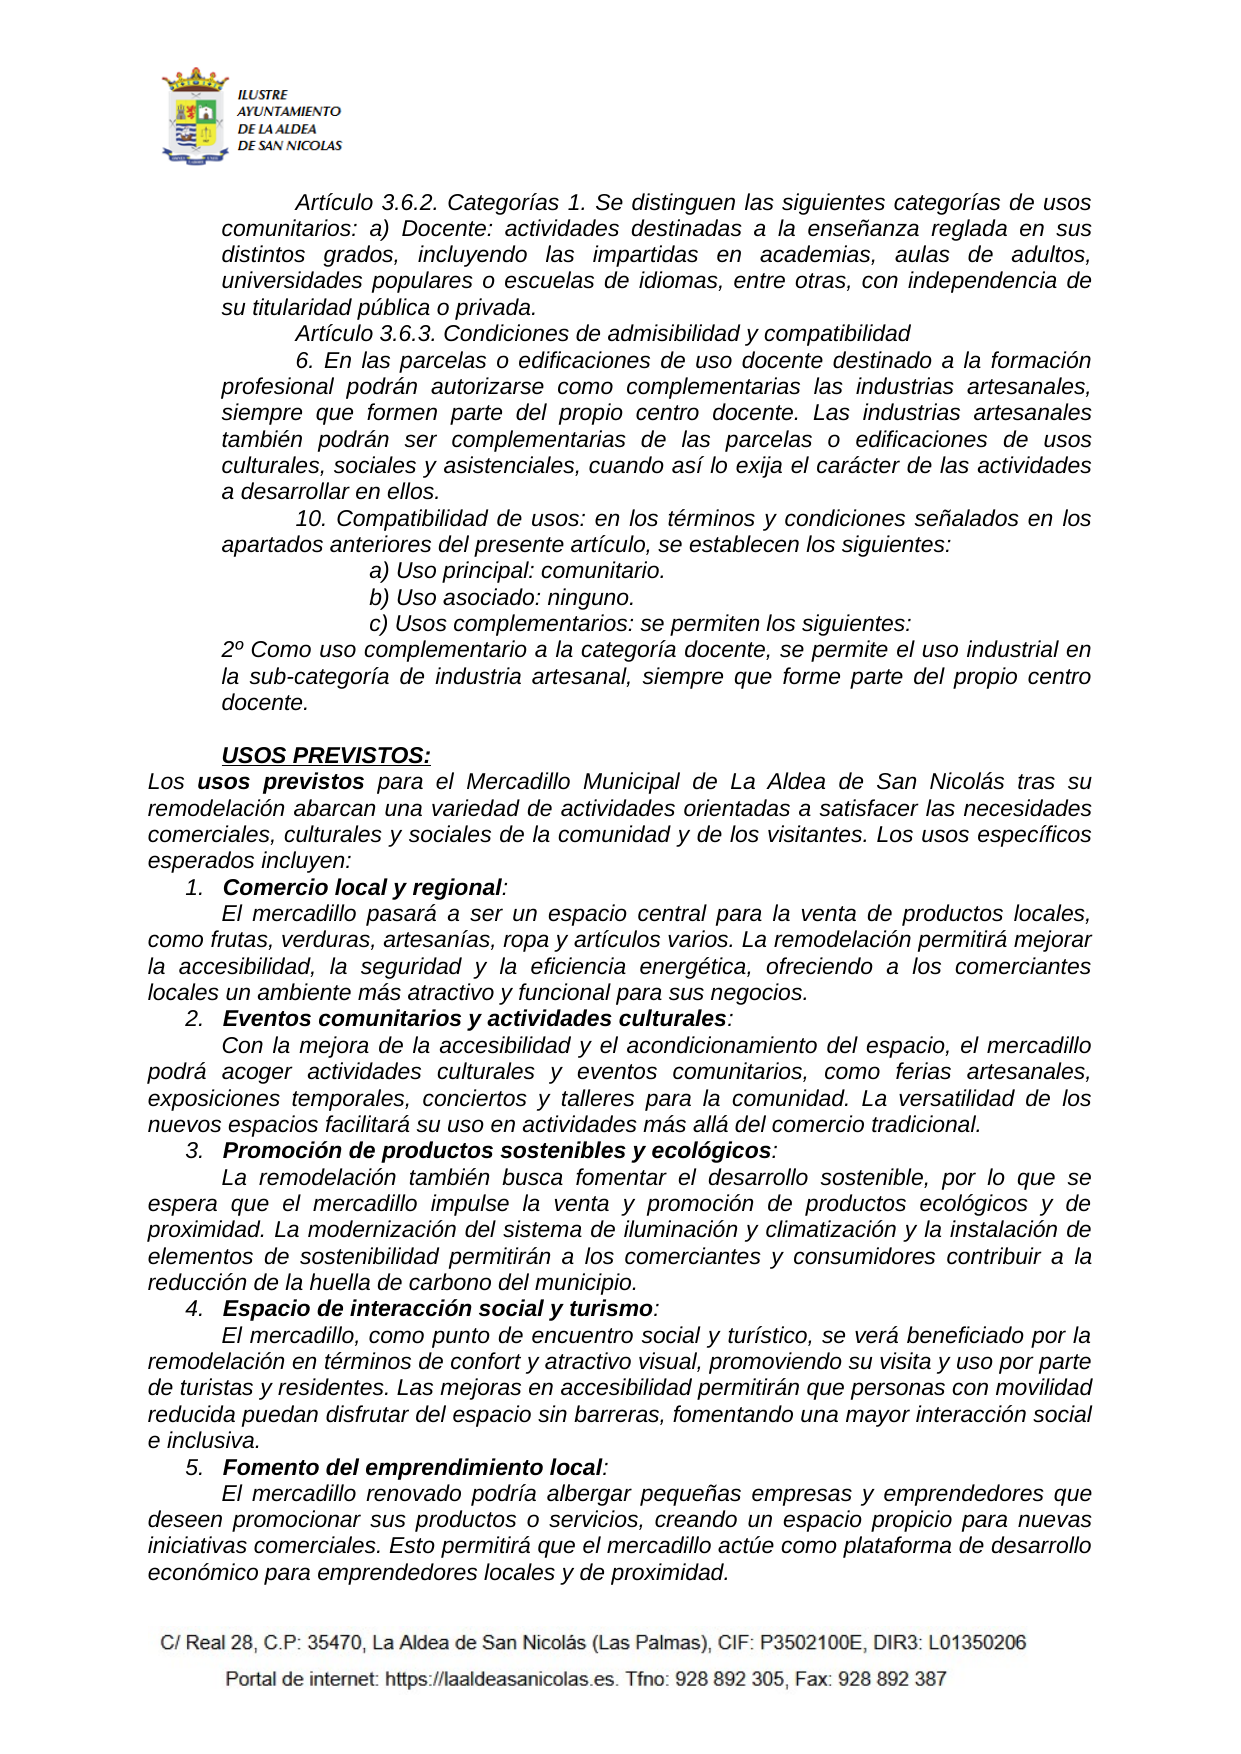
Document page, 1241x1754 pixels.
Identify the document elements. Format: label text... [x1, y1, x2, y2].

text Artículo 3.6.3. Condiciones de admisibilidad y compatibilidad [221, 320, 1093, 347]
list Fomento del emprendimiento local: [185, 1453, 1093, 1480]
list Promoción de productos sostenibles y ecológicos: [185, 1137, 1093, 1163]
text El mercadillo renovado podría albergar pequeñas empresas y emprendedores que deseen promocionar sus productos o servicios, creando un espacio propicio para nuevas iniciativas comerciales. Esto permitirá que el mercadillo actúe como plataforma de desarrollo económico para emprendedores locales y de proximidad. [148, 1480, 1093, 1585]
text Con la mejora de la accesibilidad y el acondicionamiento del espacio, el mercadillo podrá acoger actividades culturales y eventos comunitarios, como ferias artesanales, exposiciones temporales, conciertos y talleres para la comunidad. La versatilidad de los nuevos espacios facilitará su uso en actividades más allá del comercio tradicional. [148, 1032, 1093, 1137]
text La remodelación también busca fomentar el desarrollo sostenible, por lo que se espera que el mercadillo impulse la venta y promoción de productos ecológicos y de proximidad. La modernización del sistema de iluminación y climatización y la instalación de elementos de sostenibilidad permitirán a los comerciantes y consumidores contribuir a la reducción de la huella de carbono del municipio. [148, 1163, 1093, 1295]
picture [148, 1626, 1034, 1695]
list Eventos comunitarios y actividades culturales: [185, 1005, 1093, 1032]
text El mercadillo pasará a ser un espacio central para la venta de productos locales, como frutas, verduras, artesanías, ropa y artículos varios. La remodelación permitirá mejorar la accesibilidad, la seguridad y la eficiencia energética, ofreciendo a los comerciantes locales un ambiente más atractivo y funcional para sus negocios. [148, 900, 1093, 1005]
text USOS PREVISTOS: [148, 742, 1093, 768]
list Espacio de interacción social y turismo: [185, 1295, 1093, 1322]
text Los usos previstos para el Mercadillo Municipal de La Aldea de San Nicolás tras su remodelación abarcan una variedad de actividades orientadas a satisfacer las necesidades comerciales, culturales y sociales de la comunidad y de los visitantes. Los usos específicos esperados incluyen: [148, 768, 1093, 874]
text 6. En las parcelas o edificaciones de uso docente destinado a la formación profesional podrán autorizarse como complementarias las industrias artesanales, siempre que formen parte del propio centro docente. Las industrias artesanales también podrán ser complementarias de las parcelas o edificaciones de usos culturales, sociales y asistenciales, cuando así lo exija el carácter de las actividades a desarrollar en ellos. [221, 347, 1093, 505]
text c) Usos complementarios: se permiten los siguientes: [295, 610, 1093, 636]
picture [148, 59, 358, 173]
text Artículo 3.6.2. Categorías 1. Se distinguen las siguientes categorías de usos comunitarios: a) Docente: actividades destinadas a la enseñanza reglada en sus distintos grados, incluyendo las impartidas en academias, aulas de adultos, universidades populares o escuelas de idiomas, entre otras, con independencia de su titularidad pública o privada. [221, 188, 1093, 320]
text b) Uso asociado: ninguno. [295, 584, 1093, 610]
text a) Uso principal: comunitario. [295, 557, 1093, 584]
text El mercadillo, como punto de encuentro social y turístico, se verá beneficiado por la remodelación en términos de confort y atractivo visual, promoviendo su visita y uso por parte de turistas y residentes. Las mejoras en accesibilidad permitirán que personas con movilidad reducida puedan disfrutar del espacio sin barreras, fomentando una mayor interacción social e inclusiva. [148, 1322, 1093, 1453]
list Comercio local y regional: [185, 874, 1093, 900]
text 10. Compatibilidad de usos: en los términos y condiciones señalados en los apartados anteriores del presente artículo, se establecen los siguientes: [221, 505, 1093, 557]
text 2º Como uso complementario a la categoría docente, se permite el uso industrial en la sub-categoría de industria artesanal, siempre que forme parte del propio centro docente. [221, 636, 1093, 716]
